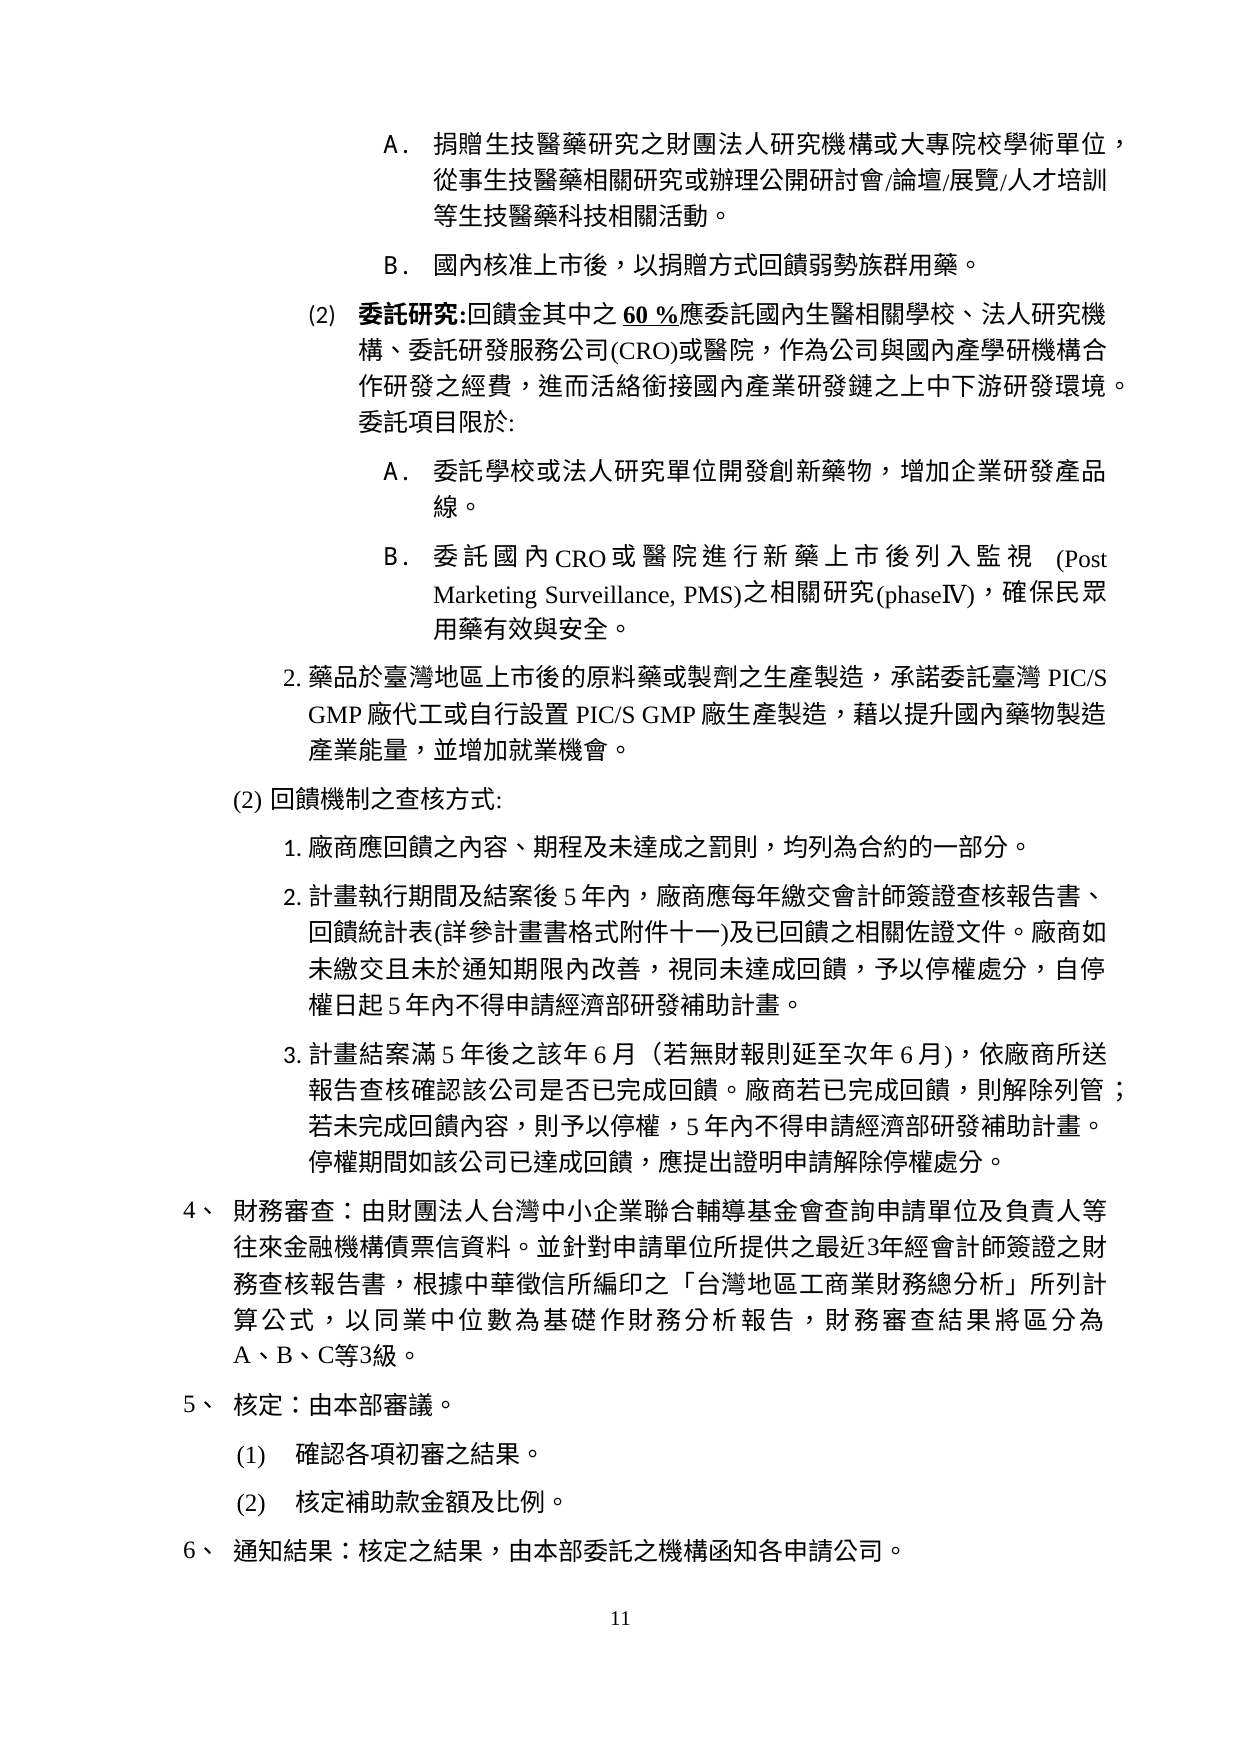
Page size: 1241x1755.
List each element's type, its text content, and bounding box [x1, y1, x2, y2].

list 確認各項初審之結果。 [236, 1434, 1107, 1470]
list 委託國內CRO或醫院進行新藥上市後列入監視 (Post Marketing Surveillance, PMS)之相關研究(phaseⅣ)，確保民眾用藥有效與安全。 [383, 537, 1107, 645]
list 核定補助款金額及比例。 [236, 1483, 1107, 1519]
list 捐贈生技醫藥研究之財團法人研究機構或大專院校學術單位，從事生技醫藥相關研究或辦理公開研討會/論壇/展覽/人才培訓等生技醫藥科技相關活動。 [383, 124, 1107, 233]
list 廠商應回饋之內容、期程及未達成之罰則，均列為合約的一部分。 [283, 828, 1107, 864]
list 藥品於臺灣地區上市後的原料藥或製劑之生產製造，承諾委託臺灣PIC/S GMP廠代工或自行設置PIC/S GMP廠生產製造，藉以提升國內藥物製造產業能量，並增加就業機會。 [283, 658, 1107, 767]
list 委託學校或法人研究單位開發創新藥物，增加企業研發產品線。 [383, 452, 1107, 524]
list 核定：由本部審議。 [183, 1385, 1107, 1422]
list 計畫執行期間及結案後5年內，廠商應每年繳交會計師簽證查核報告書、回饋統計表(詳參計畫書格式附件十一)及已回饋之相關佐證文件。廠商如未繳交且未於通知期限內改善，視同未達成回饋，予以停權處分，自停權日起5年內不得申請經濟部研發補助計畫。 [283, 877, 1107, 1022]
list 回饋機制之查核方式: [233, 779, 1107, 815]
list 財務審查：由財團法人台灣中小企業聯合輔導基金會查詢申請單位及負責人等往來金融機構債票信資料。並針對申請單位所提供之最近3年經會計師簽證之財務查核報告書，根據中華徵信所編印之「台灣地區工商業財務總分析」所列計算公式，以同業中位數為基礎作財務分析報告，財務審查結果將區分為A、B、C等3級。 [183, 1192, 1107, 1373]
list 委託研究:回饋金其中之60 %應委託國內生醫相關學校、法人研究機構、委託研發服務公司(CRO)或醫院，作為公司與國內產學研機構合作研發之經費，進而活絡銜接國內產業研發鏈之上中下游研發環境。委託項目限於: [308, 294, 1107, 439]
list 通知結果：核定之結果，由本部委託之機構函知各申請公司。 [183, 1532, 1107, 1568]
list 國內核准上市後，以捐贈方式回饋弱勢族群用藥。 [383, 245, 1107, 282]
list 計畫結案滿5年後之該年6月（若無財報則延至次年6月)，依廠商所送報告查核確認該公司是否已完成回饋。廠商若已完成回饋，則解除列管；若未完成回饋內容，則予以停權，5年內不得申請經濟部研發補助計畫。停權期間如該公司已達成回饋，應提出證明申請解除停權處分。 [283, 1034, 1107, 1179]
